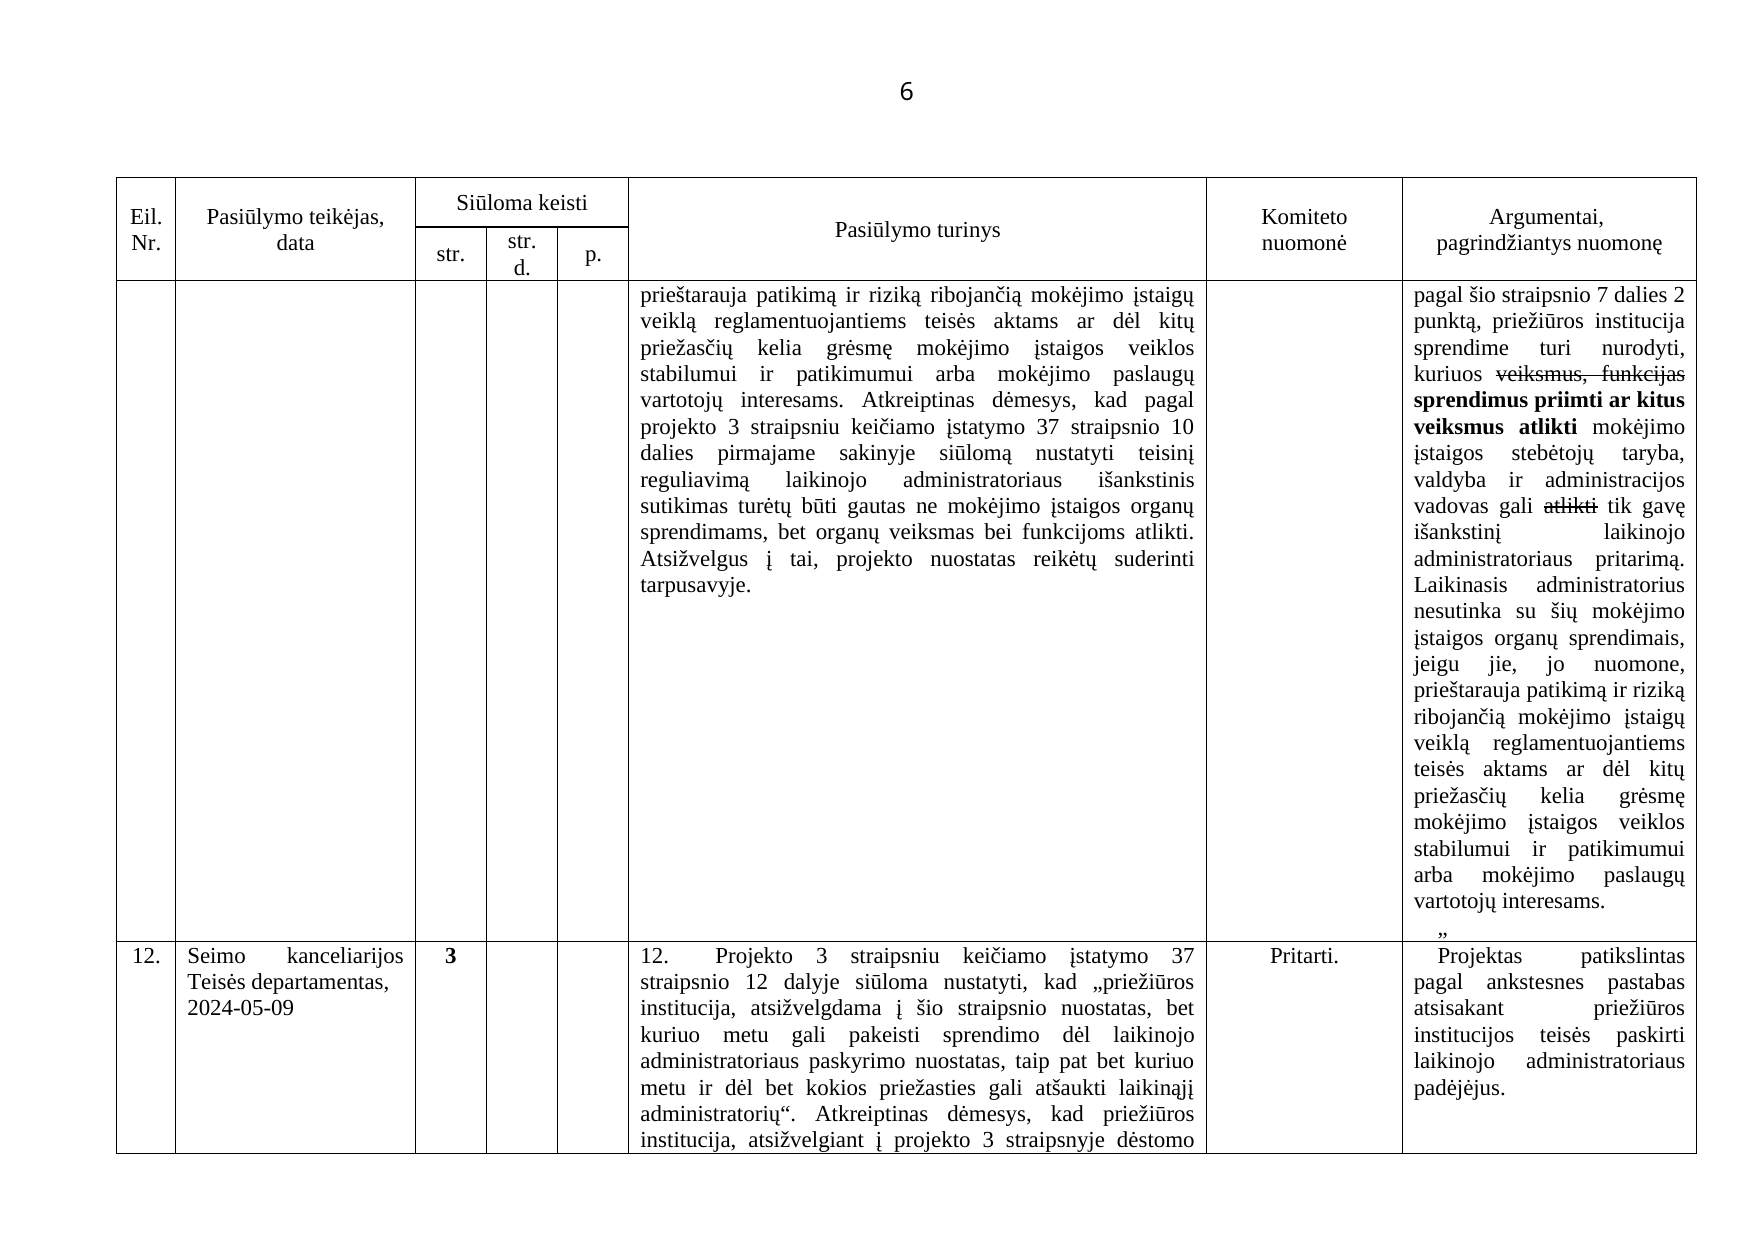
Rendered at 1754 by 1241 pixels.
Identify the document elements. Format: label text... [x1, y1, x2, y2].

table_header Siūloma keisti [416, 178, 628, 226]
table_cell [416, 281, 486, 941]
table_cell Projektas patikslintas pagal ankstesnes pastabas atsisakant priežiūros institucijos teisės paskirti laikinojo administratoriaus padėjėjus. [1403, 942, 1696, 1153]
table_cell 3 [416, 942, 486, 1153]
table_cell [487, 942, 557, 1153]
table_cell prieštarauja patikimą ir riziką ribojančią mokėjimo įstaigų veiklą reglamentuojantiems teisės aktams ar dėl kitų priežasčių kelia grėsmę mokėjimo įstaigos veiklos stabilumui ir patikimumui arba mokėjimo paslaugų vartotojų interesams. Atkreiptinas dėmesys, kad pagal projekto 3 straipsniu keičiamo įstatymo 37 straipsnio 10 dalies pirmajame sakinyje siūlomą nustatyti teisinį reguliavimą laikinojo administratoriaus išankstinis sutikimas turėtų būti gautas ne mokėjimo įstaigos organų sprendimams, bet organų veiksmas bei funkcijoms atlikti. Atsižvelgus į tai, projekto nuostatas reikėtų suderinti tarpusavyje. [629, 281, 1206, 941]
table_header Pasiūlymo turinys [629, 178, 1206, 280]
table_cell [558, 281, 628, 941]
table_header Pasiūlymo teikėjas, data [176, 178, 415, 280]
table_cell [117, 281, 175, 941]
table_cell [176, 281, 415, 941]
table_cell [558, 942, 628, 1153]
table_cell pagal šio straipsnio 7 dalies 2 punktą, priežiūros institucija sprendime turi nurodyti, kuriuos veiksmus, funkcijas sprendimus priimti ar kitus veiksmus atlikti mokėjimo įstaigos stebėtojų taryba, valdyba ir administracijos vadovas gali atlikti tik gavę išankstinį laikinojo administratoriaus pritarimą. Laikinasis administratorius nesutinka su šių mokėjimo įstaigos organų sprendimais, jeigu jie, jo nuomone, prieštarauja patikimą ir riziką ribojančią mokėjimo įstaigų veiklą reglamentuojantiems teisės aktams ar dėl kitų priežasčių kelia grėsmę mokėjimo įstaigos veiklos stabilumui ir patikimumui arba mokėjimo paslaugų vartotojų interesams. „ [1403, 281, 1696, 941]
table_cell str. d. [487, 228, 557, 280]
table_cell [1207, 281, 1402, 941]
table_cell Pritarti. [1207, 942, 1402, 1153]
table_header Argumentai, pagrindžiantys nuomonę [1403, 178, 1696, 280]
table_cell str. [416, 228, 486, 280]
table_header Eil. Nr. [117, 178, 175, 280]
table_cell 12. Projekto 3 straipsniu keičiamo įstatymo 37 straipsnio 12 dalyje siūloma nustatyti, kad „priežiūros institucija, atsižvelgdama į šio straipsnio nuostatas, bet kuriuo metu gali pakeisti sprendimo dėl laikinojo administratoriaus paskyrimo nuostatas, taip pat bet kuriuo metu ir dėl bet kokios priežasties gali atšaukti laikinąjį administratorių“. Atkreiptinas dėmesys, kad priežiūros institucija, atsižvelgiant į projekto 3 straipsnyje dėstomo [629, 942, 1206, 1153]
table_cell p. [558, 228, 628, 280]
table_cell [487, 281, 557, 941]
table_header Komiteto nuomonė [1207, 178, 1402, 280]
table_cell 12. [117, 942, 175, 1153]
table_cell Seimo kanceliarijos Teisės departamentas, 2024-05-09 [176, 942, 415, 1153]
